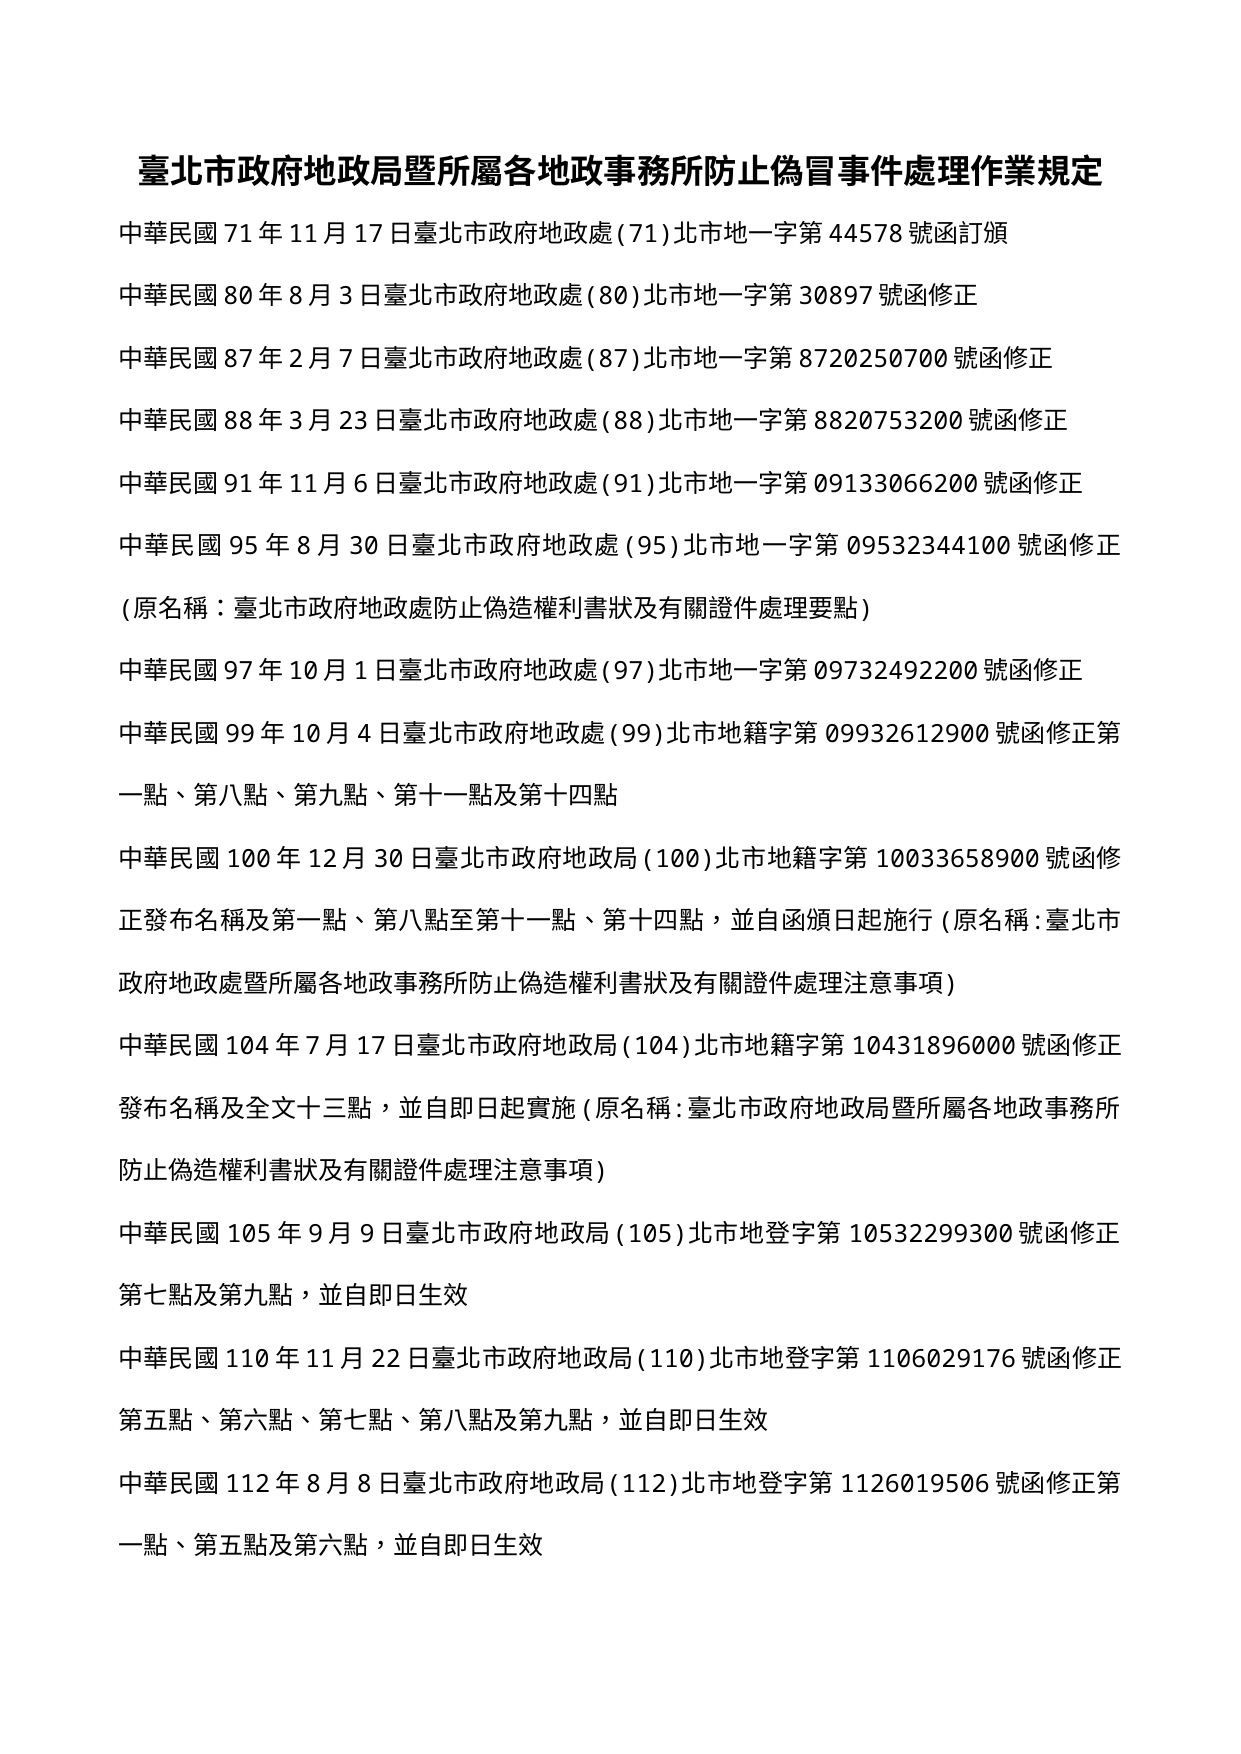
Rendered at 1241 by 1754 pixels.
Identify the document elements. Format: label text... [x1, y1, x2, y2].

text 臺北市政府地政局暨所屬各地政事務所防止偽冒事件處理作業規定 [118, 127, 1122, 189]
text 中華民國104年7月17日臺北市政府地政局(104)北市地籍字第10431896000號函修正發布名稱及全文十三點，並自即日起實施(原名稱:臺北市政府地政局暨所屬各地政事務所防止偽造權利書狀及有關證件處理注意事項) [118, 1002, 1122, 1189]
text 中華民國88年3月23日臺北市政府地政處(88)北市地一字第8820753200號函修正 [118, 377, 1122, 439]
text 中華民國91年11月6日臺北市政府地政處(91)北市地一字第09133066200號函修正 [118, 439, 1122, 502]
text 中華民國71年11月17日臺北市政府地政處(71)北市地一字第44578號函訂頒 [118, 189, 1122, 252]
text 中華民國87年2月7日臺北市政府地政處(87)北市地一字第8720250700號函修正 [118, 314, 1122, 377]
text 中華民國100年12月30日臺北市政府地政局(100)北市地籍字第10033658900號函修正發布名稱及第一點、第八點至第十一點、第十四點，並自函頒日起施行(原名稱:臺北市政府地政處暨所屬各地政事務所防止偽造權利書狀及有關證件處理注意事項) [118, 814, 1122, 1002]
text 中華民國112年8月8日臺北市政府地政局(112)北市地登字第1126019506號函修正第一點、第五點及第六點，並自即日生效 [118, 1439, 1122, 1564]
text 中華民國80年8月3日臺北市政府地政處(80)北市地一字第30897號函修正 [118, 252, 1122, 314]
text 中華民國110年11月22日臺北市政府地政局(110)北市地登字第1106029176號函修正第五點、第六點、第七點、第八點及第九點，並自即日生效 [118, 1314, 1122, 1439]
text 中華民國105年9月9日臺北市政府地政局(105)北市地登字第10532299300號函修正第七點及第九點，並自即日生效 [118, 1189, 1122, 1314]
text 中華民國95年8月30日臺北市政府地政處(95)北市地一字第09532344100號函修正(原名稱：臺北市政府地政處防止偽造權利書狀及有關證件處理要點) [118, 502, 1122, 627]
text 中華民國97年10月1日臺北市政府地政處(97)北市地一字第09732492200號函修正 [118, 627, 1122, 689]
text 中華民國99年10月4日臺北市政府地政處(99)北市地籍字第09932612900號函修正第一點、第八點、第九點、第十一點及第十四點 [118, 689, 1122, 814]
